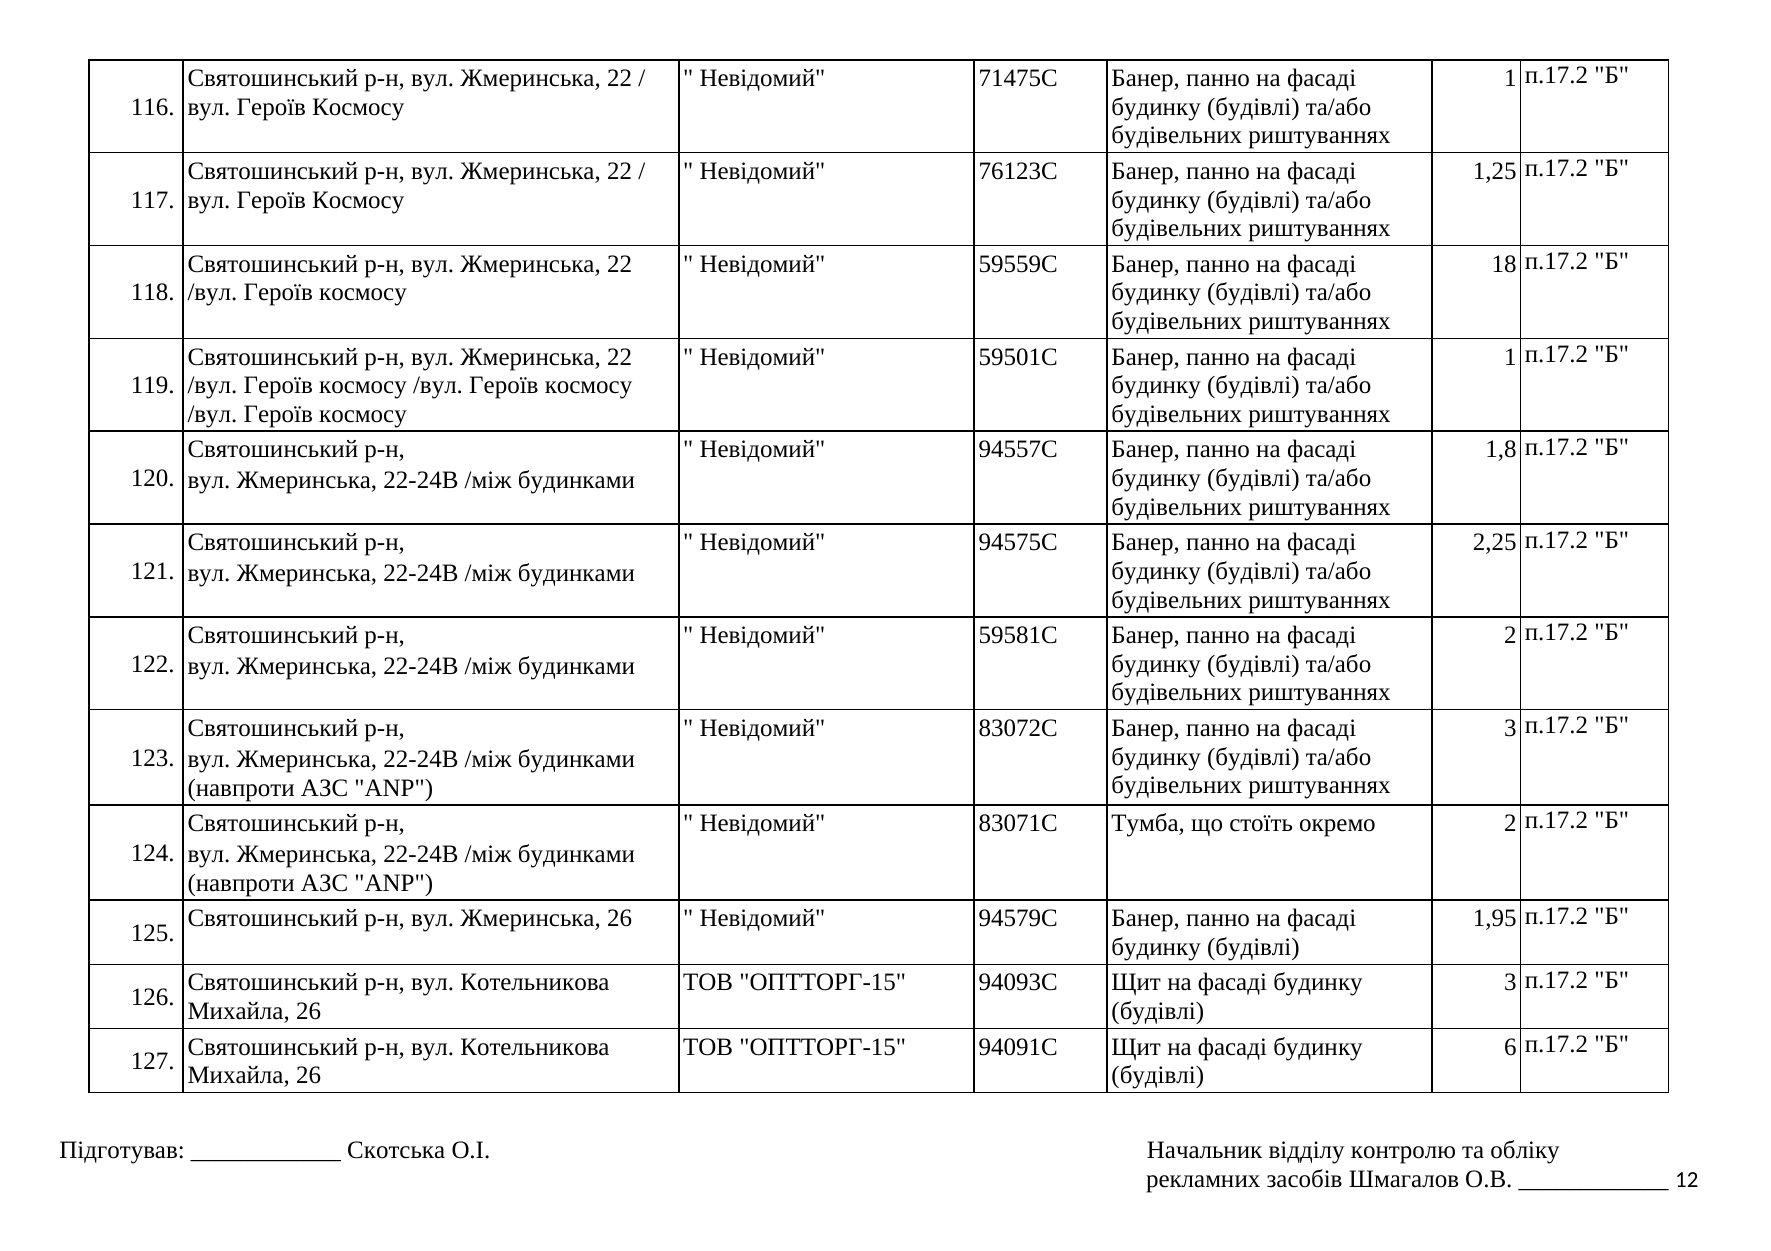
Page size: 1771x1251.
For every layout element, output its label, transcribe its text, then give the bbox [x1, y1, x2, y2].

table_cell 1,8 [1433, 432, 1520, 523]
table_cell Банер, панно на фасаді будинку (будівлі) та/або будівельних риштуваннях [1108, 710, 1431, 804]
table_cell Банер, панно на фасаді будинку (будівлі) та/або будівельних риштуваннях [1108, 432, 1431, 523]
table_cell Банер, панно на фасаді будинку (будівлі) та/або будівельних риштуваннях [1108, 618, 1431, 709]
table_cell 1,95 [1433, 901, 1520, 963]
table_cell Святошинський р-н, вул. Жмеринська, 22 / вул. Героїв Космосу [184, 61, 678, 152]
table_cell Святошинський р-н, вул. Жмеринська, 22-24В /між будинками (навпроти АЗС "ANP") [184, 806, 678, 899]
table_cell 76123С [975, 153, 1106, 245]
table_cell Банер, панно на фасаді будинку (будівлі) та/або будівельних риштуваннях [1108, 61, 1431, 152]
table_cell Банер, панно на фасаді будинку (будівлі) та/або будівельних риштуваннях [1108, 339, 1431, 430]
table_cell Банер, панно на фасаді будинку (будівлі) [1108, 901, 1431, 963]
table_cell Святошинський р-н, вул. Жмеринська, 26 [184, 901, 678, 963]
table_cell Банер, панно на фасаді будинку (будівлі) та/або будівельних риштуваннях [1108, 246, 1431, 337]
table_cell 59501С [975, 339, 1106, 430]
table_cell [90, 965, 182, 1027]
table_cell Тумба, що стоїть окремо [1108, 806, 1431, 899]
table_cell [90, 806, 182, 899]
table_cell Святошинський р-н, вул. Котельникова Михайла, 26 [184, 965, 678, 1027]
table_cell 3 [1433, 710, 1520, 804]
table_cell " Невідомий" [680, 432, 973, 523]
table_cell п.17.2 "Б" [1521, 61, 1668, 152]
table_cell Святошинський р-н, вул. Жмеринська, 22 / вул. Героїв Космосу [184, 153, 678, 245]
table_cell ТОВ "ОПТТОРГ-15" [680, 1029, 973, 1092]
table_cell п.17.2 "Б" [1521, 901, 1668, 963]
table_cell Святошинський р-н, вул. Жмеринська, 22-24В /між будинками [184, 618, 678, 709]
table_cell Святошинський р-н, вул. Жмеринська, 22 /вул. Героїв космосу [184, 246, 678, 337]
table_cell " Невідомий" [680, 806, 973, 899]
table_cell [90, 618, 182, 709]
table_cell [90, 1029, 182, 1092]
table_cell Святошинський р-н, вул. Жмеринська, 22-24В /між будинками [184, 525, 678, 616]
table_cell [90, 710, 182, 804]
table_cell п.17.2 "Б" [1521, 618, 1668, 709]
table_cell 18 [1433, 246, 1520, 337]
table_cell 1,25 [1433, 153, 1520, 245]
table_cell Банер, панно на фасаді будинку (будівлі) та/або будівельних риштуваннях [1108, 525, 1431, 616]
table_cell [90, 339, 182, 430]
table_cell п.17.2 "Б" [1521, 246, 1668, 337]
table_cell " Невідомий" [680, 901, 973, 963]
table_cell 94093С [975, 965, 1106, 1027]
table_cell 1 [1433, 339, 1520, 430]
table_cell 3 [1433, 965, 1520, 1027]
table_cell 83071С [975, 806, 1106, 899]
table_cell п.17.2 "Б" [1521, 1029, 1668, 1092]
table_cell 83072С [975, 710, 1106, 804]
table_cell п.17.2 "Б" [1521, 339, 1668, 430]
table_cell ТОВ "ОПТТОРГ-15" [680, 965, 973, 1027]
table_cell 6 [1433, 1029, 1520, 1092]
table_cell 1 [1433, 61, 1520, 152]
table_cell Святошинський р-н, вул. Жмеринська, 22 /вул. Героїв космосу /вул. Героїв космосу /вул. Героїв космосу [184, 339, 678, 430]
table_cell 94579С [975, 901, 1106, 963]
table_cell Щит на фасаді будинку (будівлі) [1108, 965, 1431, 1027]
table_cell 94557С [975, 432, 1106, 523]
table_cell Святошинський р-н, вул. Жмеринська, 22-24В /між будинками (навпроти АЗС "ANP") [184, 710, 678, 804]
table_cell " Невідомий" [680, 61, 973, 152]
table_cell " Невідомий" [680, 525, 973, 616]
table_cell " Невідомий" [680, 710, 973, 804]
table_cell 94575С [975, 525, 1106, 616]
table_cell 59559С [975, 246, 1106, 337]
table_cell [90, 432, 182, 523]
table_cell " Невідомий" [680, 618, 973, 709]
table_cell п.17.2 "Б" [1521, 153, 1668, 245]
table_cell 71475С [975, 61, 1106, 152]
table_cell п.17.2 "Б" [1521, 806, 1668, 899]
table_cell 2,25 [1433, 525, 1520, 616]
table_cell 59581С [975, 618, 1106, 709]
table_cell [90, 525, 182, 616]
table_cell [90, 61, 182, 152]
table_cell 2 [1433, 806, 1520, 899]
table_cell 94091С [975, 1029, 1106, 1092]
table_cell Банер, панно на фасаді будинку (будівлі) та/або будівельних риштуваннях [1108, 153, 1431, 245]
table_cell Святошинський р-н, вул. Жмеринська, 22-24В /між будинками [184, 432, 678, 523]
table_cell [90, 901, 182, 963]
table_cell Святошинський р-н, вул. Котельникова Михайла, 26 [184, 1029, 678, 1092]
table_cell " Невідомий" [680, 339, 973, 430]
table_cell п.17.2 "Б" [1521, 432, 1668, 523]
table_cell " Невідомий" [680, 153, 973, 245]
table_cell " Невідомий" [680, 246, 973, 337]
table_cell п.17.2 "Б" [1521, 525, 1668, 616]
table_cell 2 [1433, 618, 1520, 709]
table_cell Щит на фасаді будинку (будівлі) [1108, 1029, 1431, 1092]
table_cell п.17.2 "Б" [1521, 965, 1668, 1027]
table_cell п.17.2 "Б" [1521, 710, 1668, 804]
table_cell [90, 246, 182, 337]
table_cell [90, 153, 182, 245]
